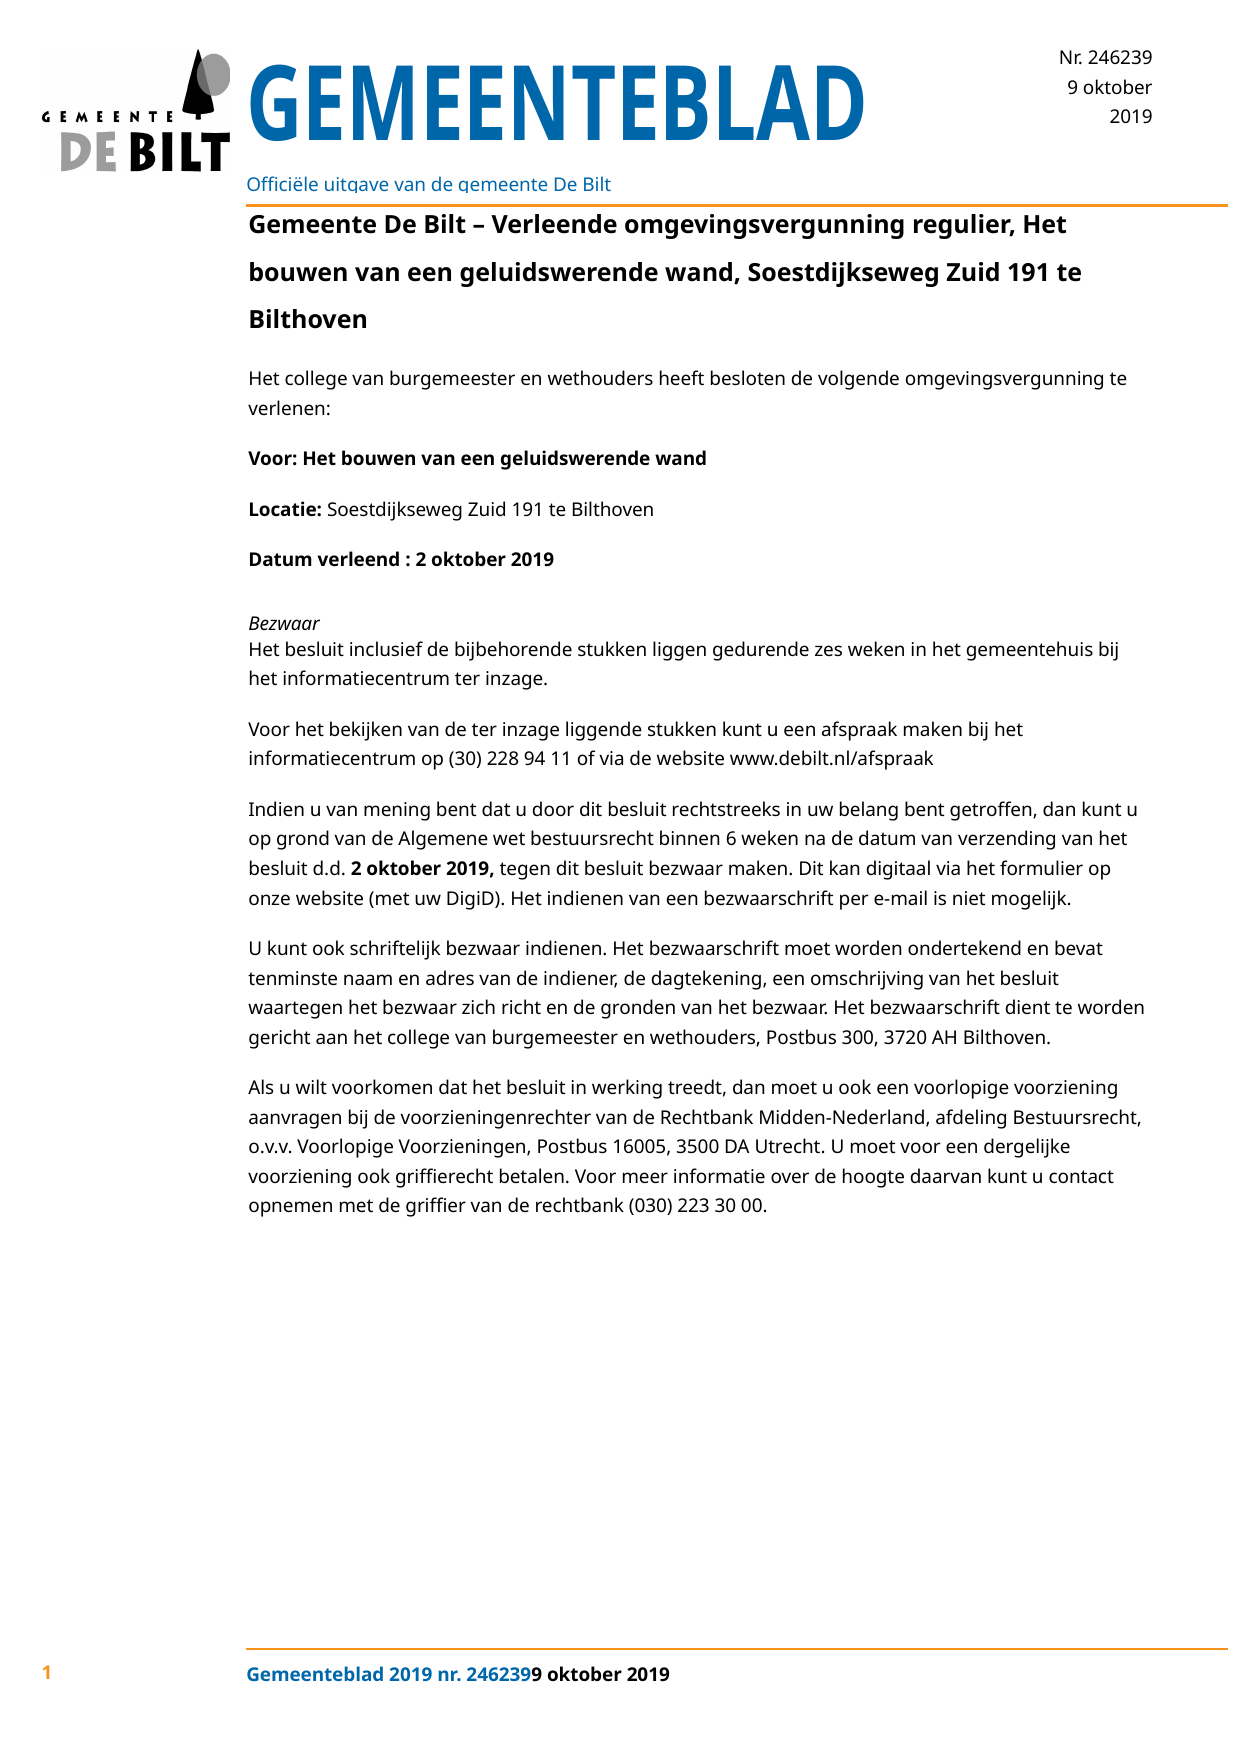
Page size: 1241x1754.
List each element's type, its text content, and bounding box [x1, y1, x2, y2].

text Als u wilt voorkomen dat het besluit in werking treedt, dan moet u ook een voorlopige voorziening aanvragen bij de voorzieningenrechter van de Rechtbank Midden-Nederland, afdeling Bestuursrecht, o.v.v. Voorlopige Voorzieningen, Postbus 16005, 3500 DA Utrecht. U moet voor een dergelijke voorziening ook griffierecht betalen. Voor meer informatie over de hoogte daarvan kunt u contact opnemen met de griffier van de rechtbank (030) 223 30 00. [248, 1074, 1152, 1218]
picture [41, 47, 231, 172]
text Locatie: Soestdijkseweg Zuid 191 te Bilthoven [248, 496, 1152, 522]
text U kunt ook schriftelijk bezwaar indienen. Het bezwaarschrift moet worden ondertekend en bevat tenminste naam en adres van de indiener, de dagtekening, een omschrijving van het besluit waartegen het bezwaar zich richt en de gronden van het bezwaar. Het bezwaarschrift dient te worden gericht aan het college van burgemeester en wethouders, Postbus 300, 3720 AH Bilthoven. [248, 935, 1152, 1050]
text Bezwaar [248, 610, 1152, 636]
text Datum verleend : 2 oktober 2019 [248, 546, 1152, 572]
text Het college van burgemeester en wethouders heeft besloten de volgende omgevingsvergunning te verlenen: [248, 366, 1152, 421]
text Het besluit inclusief de bijbehorende stukken liggen gedurende zes weken in het gemeentehuis bij het informatiecentrum ter inzage. [248, 636, 1152, 691]
text Voor het bekijken van de ter inzage liggende stukken kunt u een afspraak maken bij het informatiecentrum op (30) 228 94 11 of via de website www.debilt.nl/afspraak [248, 716, 1152, 771]
text Indien u van mening bent dat u door dit besluit rechtstreeks in uw belang bent getroffen, dan kunt u op grond van de Algemene wet bestuursrecht binnen 6 weken na de datum van verzending van het besluit d.d. 2 oktober 2019, tegen dit besluit bezwaar maken. Dit kan digitaal via het formulier op onze website (met uw DigiD). Het indienen van een bezwaarschrift per e-mail is niet mogelijk. [248, 796, 1152, 911]
text Gemeente De Bilt – Verleende omgevingsvergunning regulier, Het bouwen van een geluidswerende wand, Soestdijkseweg Zuid 191 te Bilthoven [248, 207, 1152, 336]
text Voor: Het bouwen van een geluidswerende wand [248, 446, 1152, 471]
